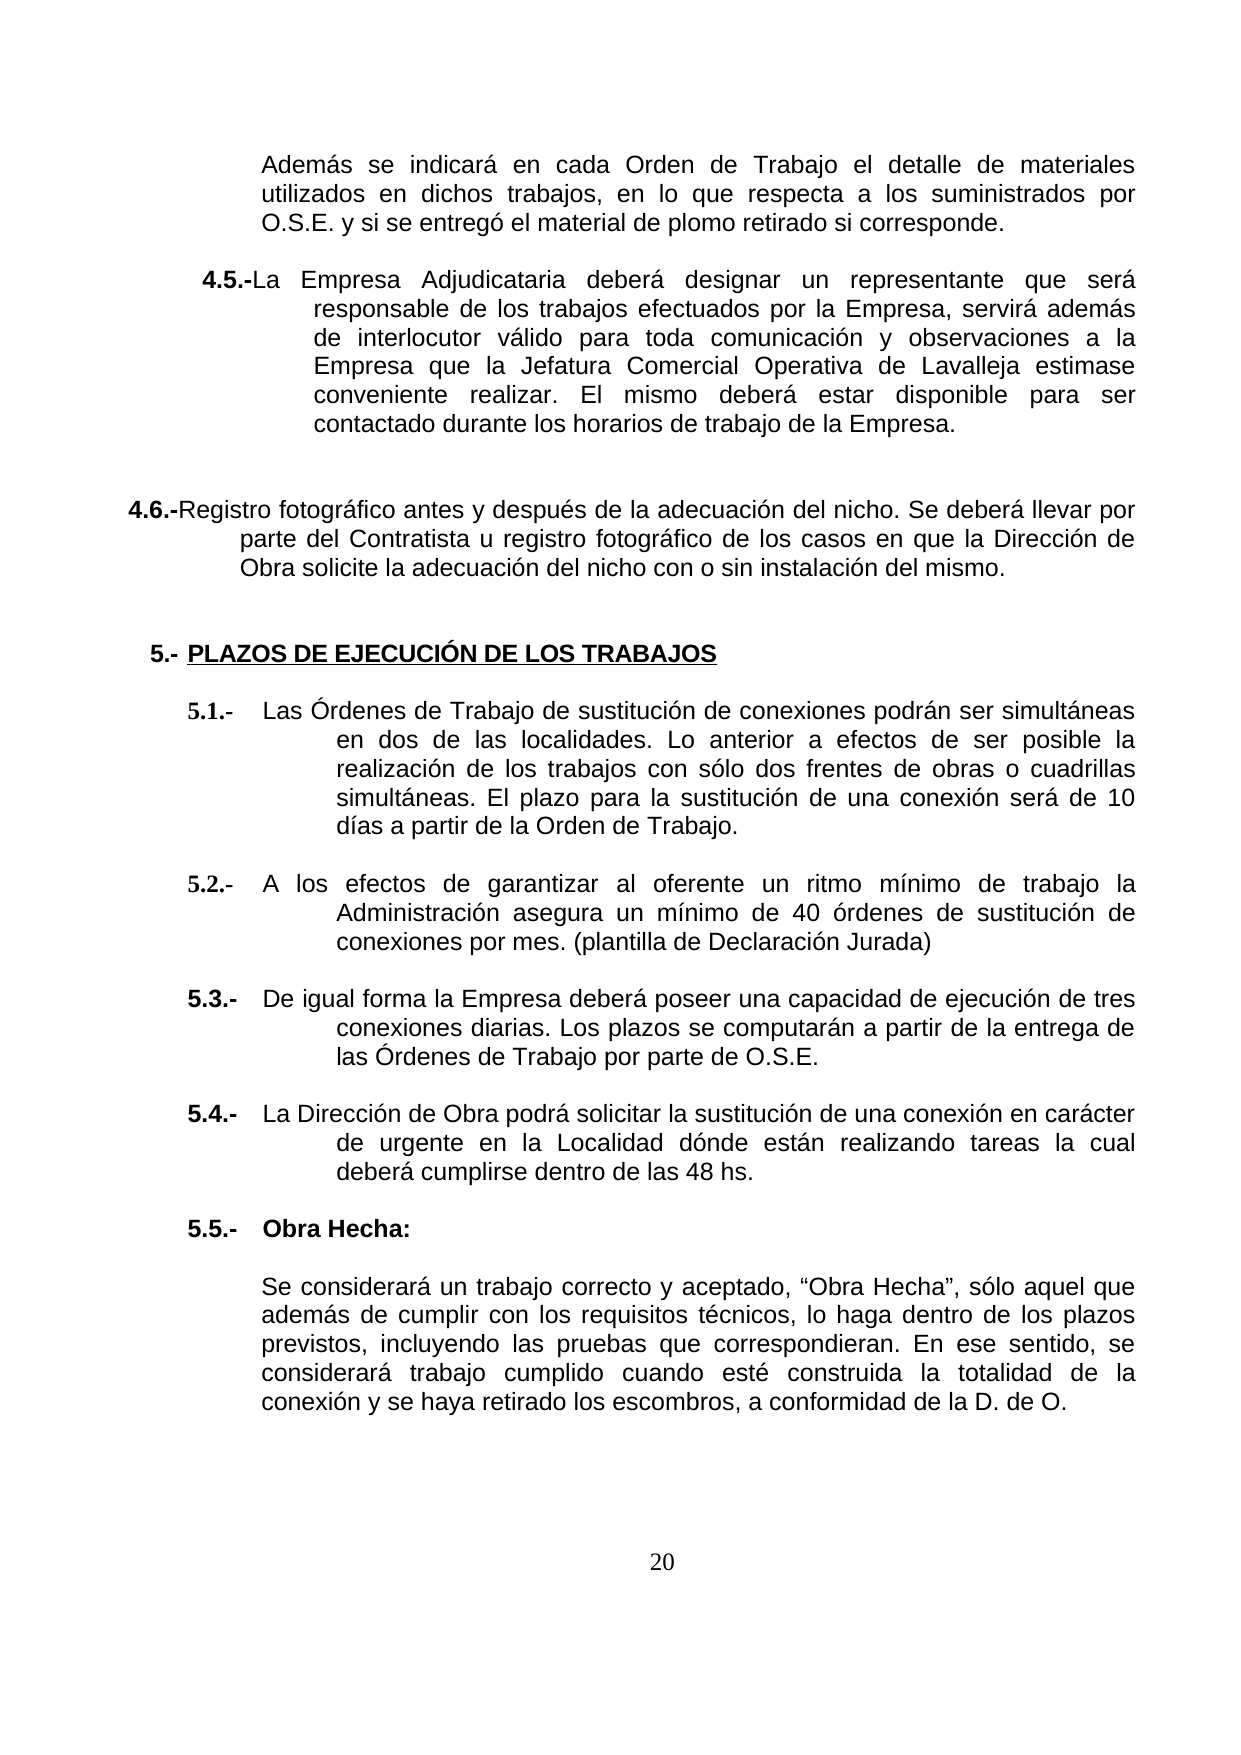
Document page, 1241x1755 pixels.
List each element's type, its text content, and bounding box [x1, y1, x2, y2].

list Registro fotográfico antes y después de la adecuación del nicho. Se deberá llevar por parte del Contratista u registro fotográfico de los casos en que la Dirección de Obra solicite la adecuación del nicho con o sin instalación del mismo. [128, 495, 1137, 581]
text Además se indicará en cada Orden de Trabajo el detalle de materiales utilizados en dichos trabajos, en lo que respecta a los suministrados por O.S.E. y si se entregó el material de plomo retirado si corresponde. [261, 150, 1137, 236]
list De igual forma la Empresa deberá poseer una capacidad de ejecución de tres conexiones diarias. Los plazos se computarán a partir de la entrega de las Órdenes de Trabajo por parte de O.S.E. [187, 984, 1137, 1070]
list PLAZOS DE EJECUCIÓN DE LOS TRABAJOS [150, 639, 1137, 667]
text Se considerará un trabajo correcto y aceptado, “Obra Hecha”, sólo aquel que además de cumplir con los requisitos técnicos, lo haga dentro de los plazos previstos, incluyendo las pruebas que correspondieran. En ese sentido, se considerará trabajo cumplido cuando esté construida la totalidad de la conexión y se haya retirado los escombros, a conformidad de la D. de O. [261, 1271, 1137, 1415]
list La Dirección de Obra podrá solicitar la sustitución de una conexión en carácter de urgente en la Localidad dónde están realizando tareas la cual deberá cumplirse dentro de las 48 hs. [187, 1099, 1137, 1185]
list Las Órdenes de Trabajo de sustitución de conexiones podrán ser simultáneas en dos de las localidades. Lo anterior a efectos de ser posible la realización de los trabajos con sólo dos frentes de obras o cuadrillas simultáneas. El plazo para la sustitución de una conexión será de 10 días a partir de la Orden de Trabajo. [187, 696, 1137, 840]
list La Empresa Adjudicataria deberá designar un representante que será responsable de los trabajos efectuados por la Empresa, servirá además de interlocutor válido para toda comunicación y observaciones a la Empresa que la Jefatura Comercial Operativa de Lavalleja estimase conveniente realizar. El mismo deberá estar disponible para ser contactado durante los horarios de trabajo de la Empresa. [202, 265, 1137, 437]
list Obra Hecha: [187, 1214, 1137, 1243]
list A los efectos de garantizar al oferente un ritmo mínimo de trabajo la Administración asegura un mínimo de 40 órdenes de sustitución de conexiones por mes. (plantilla de Declaración Jurada) [187, 869, 1137, 955]
